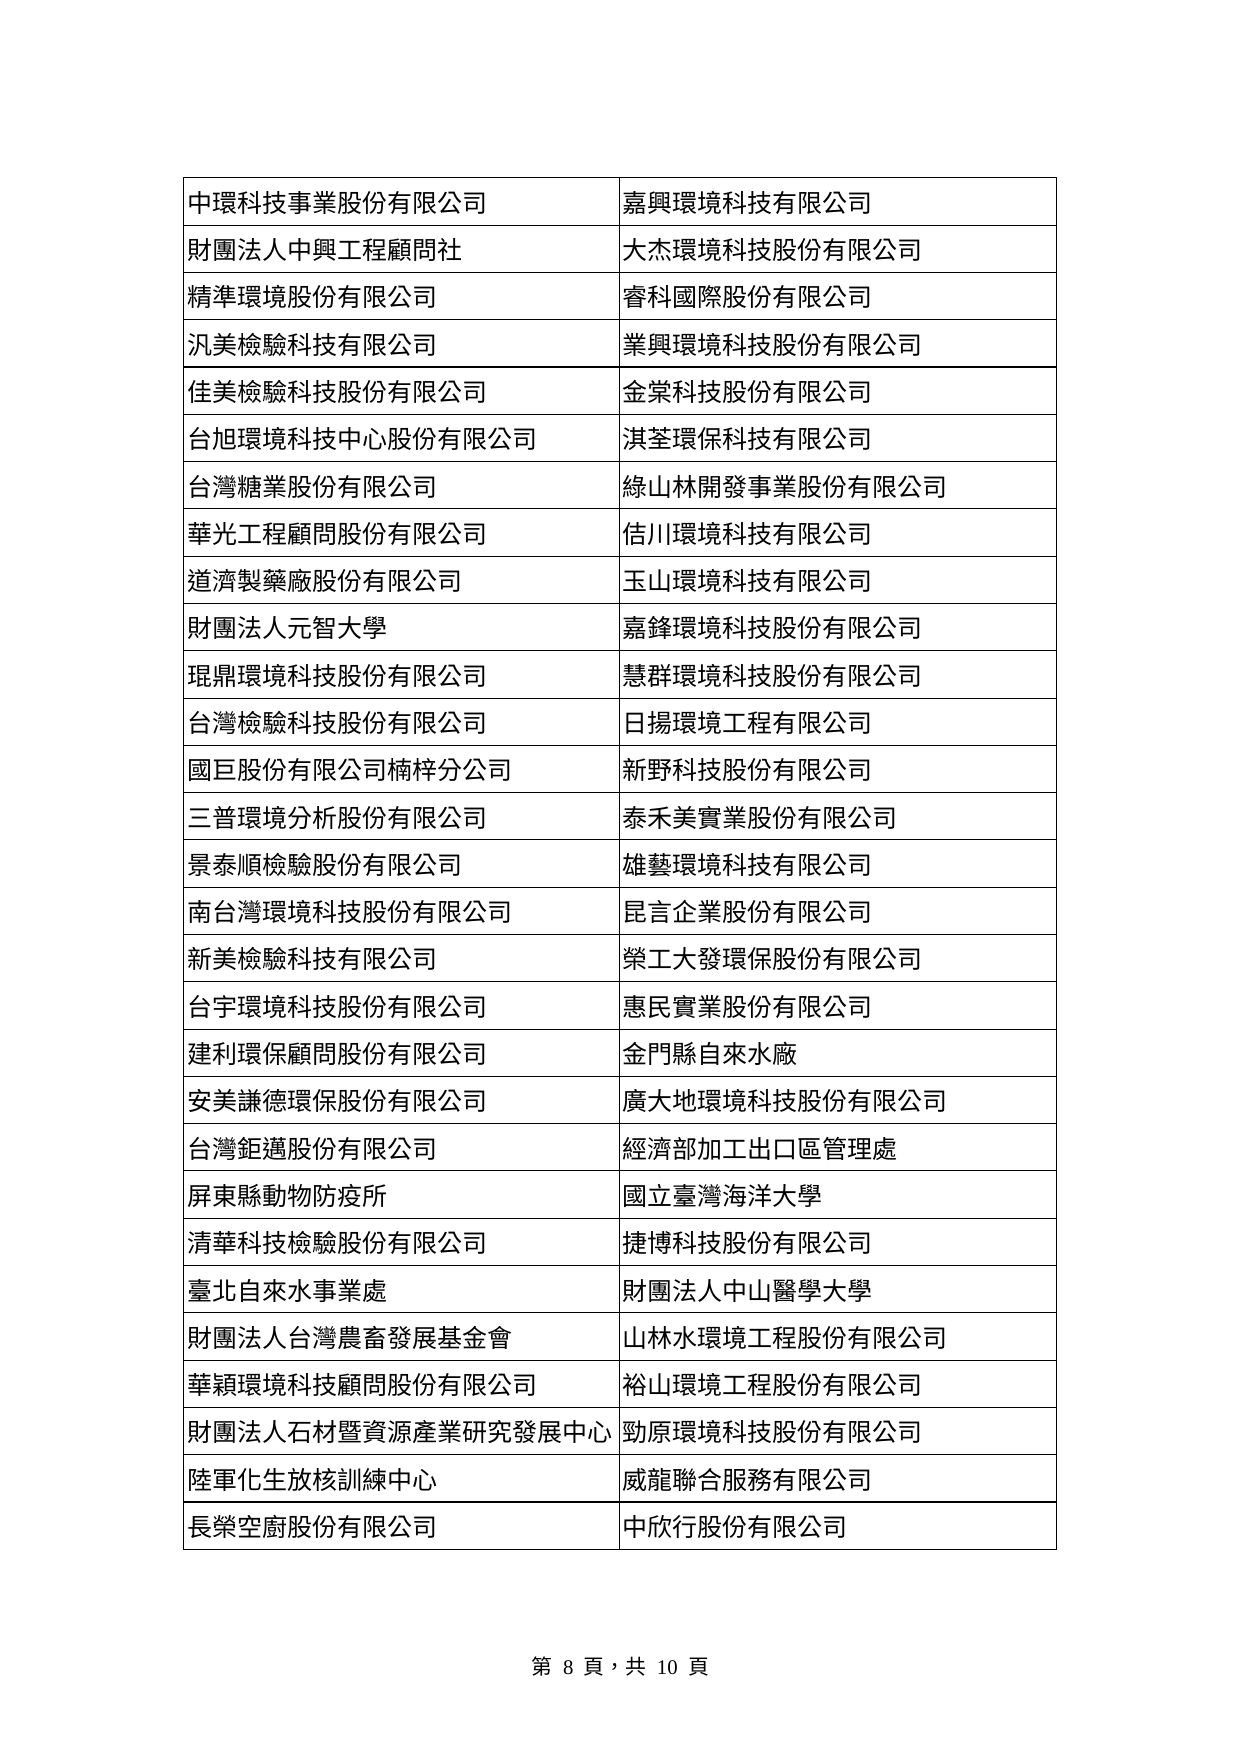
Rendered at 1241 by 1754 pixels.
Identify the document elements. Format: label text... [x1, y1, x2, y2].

table_cell 嘉興環境科技有限公司 [620, 178, 1056, 224]
table_cell 日揚環境工程有限公司 [620, 699, 1056, 745]
table_cell 安美謙德環保股份有限公司 [184, 1077, 619, 1123]
table_cell 嘉鋒環境科技股份有限公司 [620, 604, 1056, 650]
table_cell 琨鼎環境科技股份有限公司 [184, 651, 619, 697]
table_cell 慧群環境科技股份有限公司 [620, 651, 1056, 697]
table_cell 臺北自來水事業處 [184, 1266, 619, 1312]
table_cell 榮工大發環保股份有限公司 [620, 935, 1056, 981]
table_cell 三普環境分析股份有限公司 [184, 793, 619, 839]
table_cell 山林水環境工程股份有限公司 [620, 1313, 1056, 1359]
table_cell 財團法人中興工程顧問社 [184, 226, 619, 272]
table_cell 勁原環境科技股份有限公司 [620, 1408, 1056, 1454]
table_cell 淇荃環保科技有限公司 [620, 415, 1056, 461]
table_cell 新美檢驗科技有限公司 [184, 935, 619, 981]
table_cell 長榮空廚股份有限公司 [184, 1503, 619, 1549]
table_cell 泰禾美實業股份有限公司 [620, 793, 1056, 839]
table_cell 裕山環境工程股份有限公司 [620, 1361, 1056, 1407]
table_cell 中欣行股份有限公司 [620, 1503, 1056, 1549]
table_cell 國巨股份有限公司楠梓分公司 [184, 746, 619, 792]
table_cell 惠民實業股份有限公司 [620, 982, 1056, 1028]
table_cell 景泰順檢驗股份有限公司 [184, 840, 619, 887]
table_cell 睿科國際股份有限公司 [620, 273, 1056, 319]
table_cell 清華科技檢驗股份有限公司 [184, 1219, 619, 1265]
table_cell 南台灣環境科技股份有限公司 [184, 888, 619, 934]
table_cell 台灣糖業股份有限公司 [184, 462, 619, 508]
table_cell 台灣檢驗科技股份有限公司 [184, 699, 619, 745]
table_cell 財團法人中山醫學大學 [620, 1266, 1056, 1312]
table_cell 業興環境科技股份有限公司 [620, 320, 1056, 366]
table_cell 財團法人元智大學 [184, 604, 619, 650]
table_cell 財團法人台灣農畜發展基金會 [184, 1313, 619, 1359]
table_cell 威龍聯合服務有限公司 [620, 1455, 1056, 1501]
table_cell 中環科技事業股份有限公司 [184, 178, 619, 224]
table_cell 華光工程顧問股份有限公司 [184, 509, 619, 556]
table_cell 經濟部加工出口區管理處 [620, 1124, 1056, 1170]
table_cell 玉山環境科技有限公司 [620, 557, 1056, 603]
table_cell 廣大地環境科技股份有限公司 [620, 1077, 1056, 1123]
table_cell 佳美檢驗科技股份有限公司 [184, 368, 619, 414]
table_cell 台旭環境科技中心股份有限公司 [184, 415, 619, 461]
table_cell 佶川環境科技有限公司 [620, 509, 1056, 556]
table_cell 台宇環境科技股份有限公司 [184, 982, 619, 1028]
table_cell 大杰環境科技股份有限公司 [620, 226, 1056, 272]
table_cell 精準環境股份有限公司 [184, 273, 619, 319]
table_cell 陸軍化生放核訓練中心 [184, 1455, 619, 1501]
table_cell 新野科技股份有限公司 [620, 746, 1056, 792]
table_cell 道濟製藥廠股份有限公司 [184, 557, 619, 603]
table_cell 綠山林開發事業股份有限公司 [620, 462, 1056, 508]
table_cell 建利環保顧問股份有限公司 [184, 1030, 619, 1076]
table_cell 金門縣自來水廠 [620, 1030, 1056, 1076]
table_cell 華穎環境科技顧問股份有限公司 [184, 1361, 619, 1407]
table_cell 昆言企業股份有限公司 [620, 888, 1056, 934]
table_cell 財團法人石材暨資源產業研究發展中心 [184, 1408, 619, 1454]
table_cell 屏東縣動物防疫所 [184, 1171, 619, 1218]
table_cell 雄藝環境科技有限公司 [620, 840, 1056, 887]
table_cell 國立臺灣海洋大學 [620, 1171, 1056, 1218]
table_cell 捷博科技股份有限公司 [620, 1219, 1056, 1265]
table_cell 金棠科技股份有限公司 [620, 368, 1056, 414]
table_cell 台灣鉅邁股份有限公司 [184, 1124, 619, 1170]
table_cell 汎美檢驗科技有限公司 [184, 320, 619, 366]
